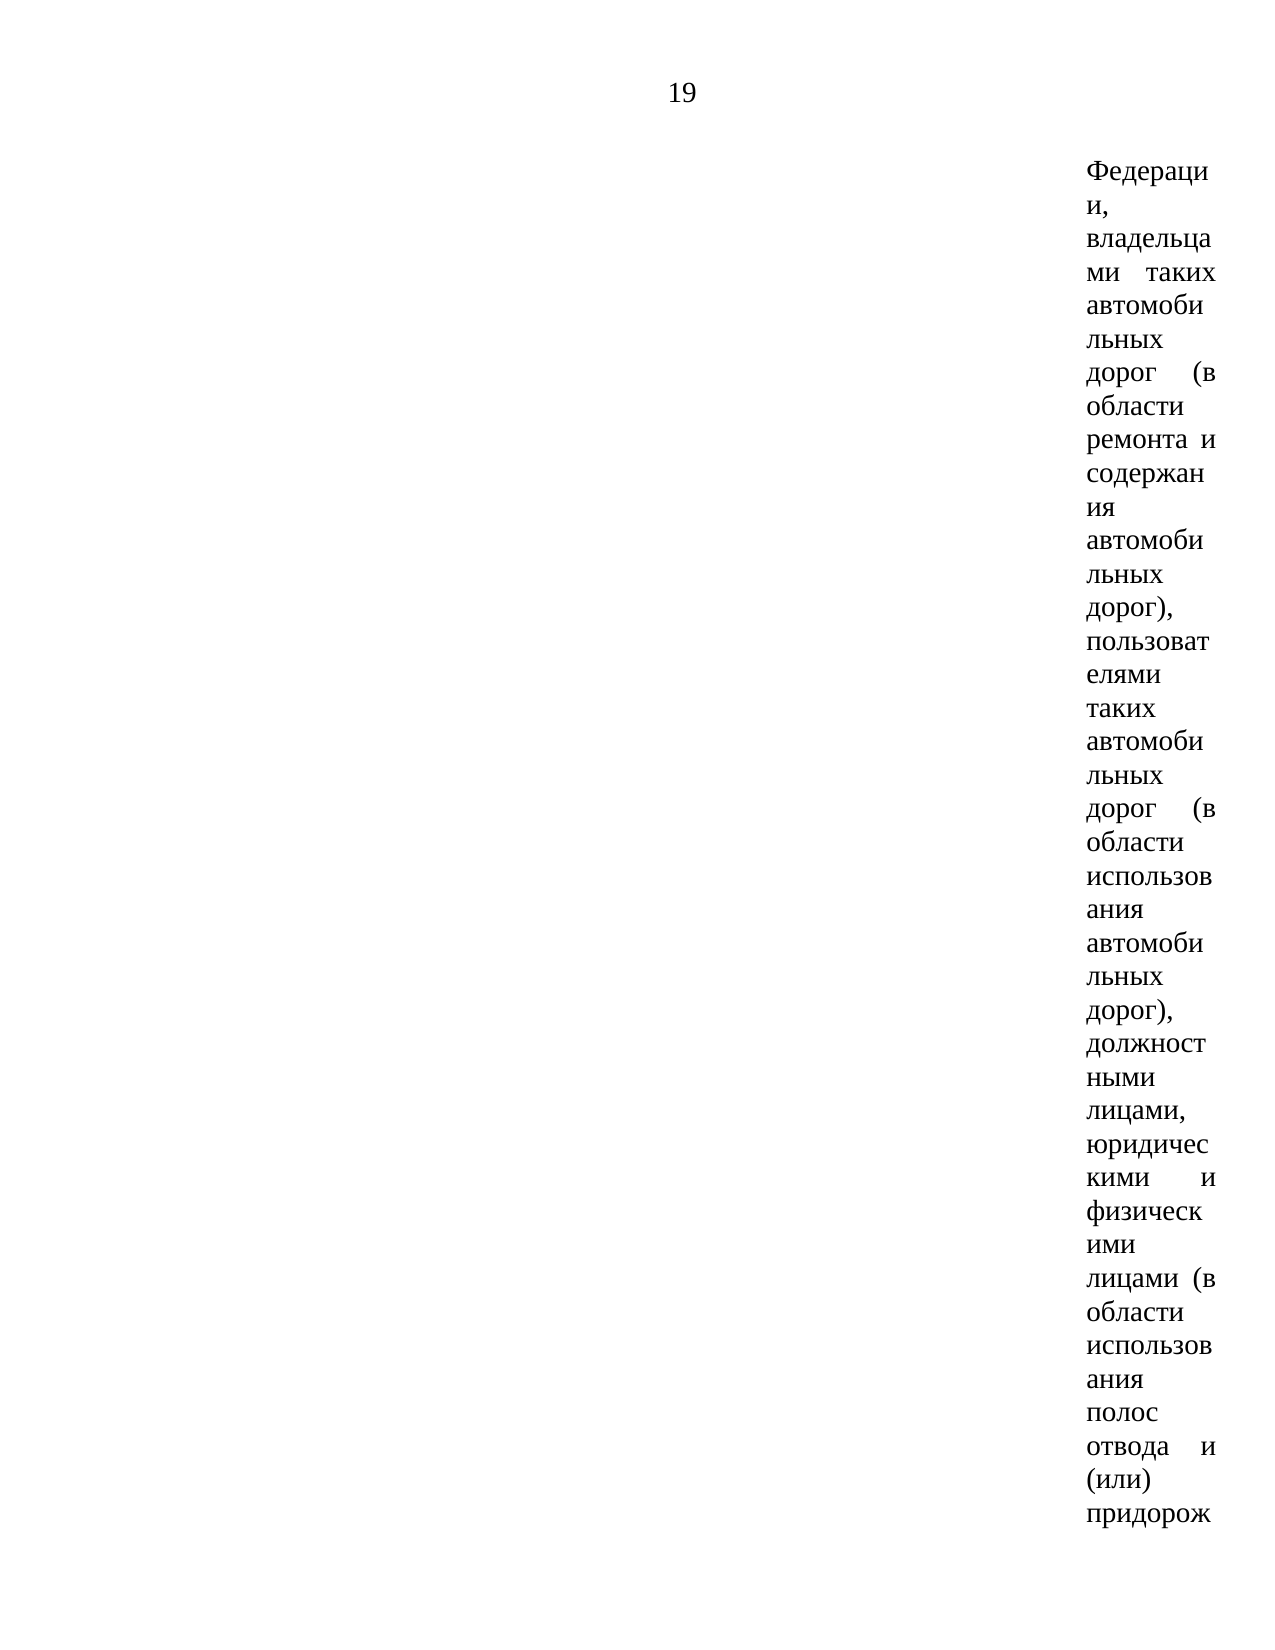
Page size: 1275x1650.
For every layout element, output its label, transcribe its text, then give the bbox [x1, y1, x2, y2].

list Федерации, владельцами таких автомобильных дорог (в области ремонта и содержания автомобильных дорог), пользователями таких автомобильных дорог (в области использования автомобильных дорог), должностными лицами, юридическими и физическими лицами (в области использования полос отвода и (или) придорож [1048, 153, 1216, 1528]
